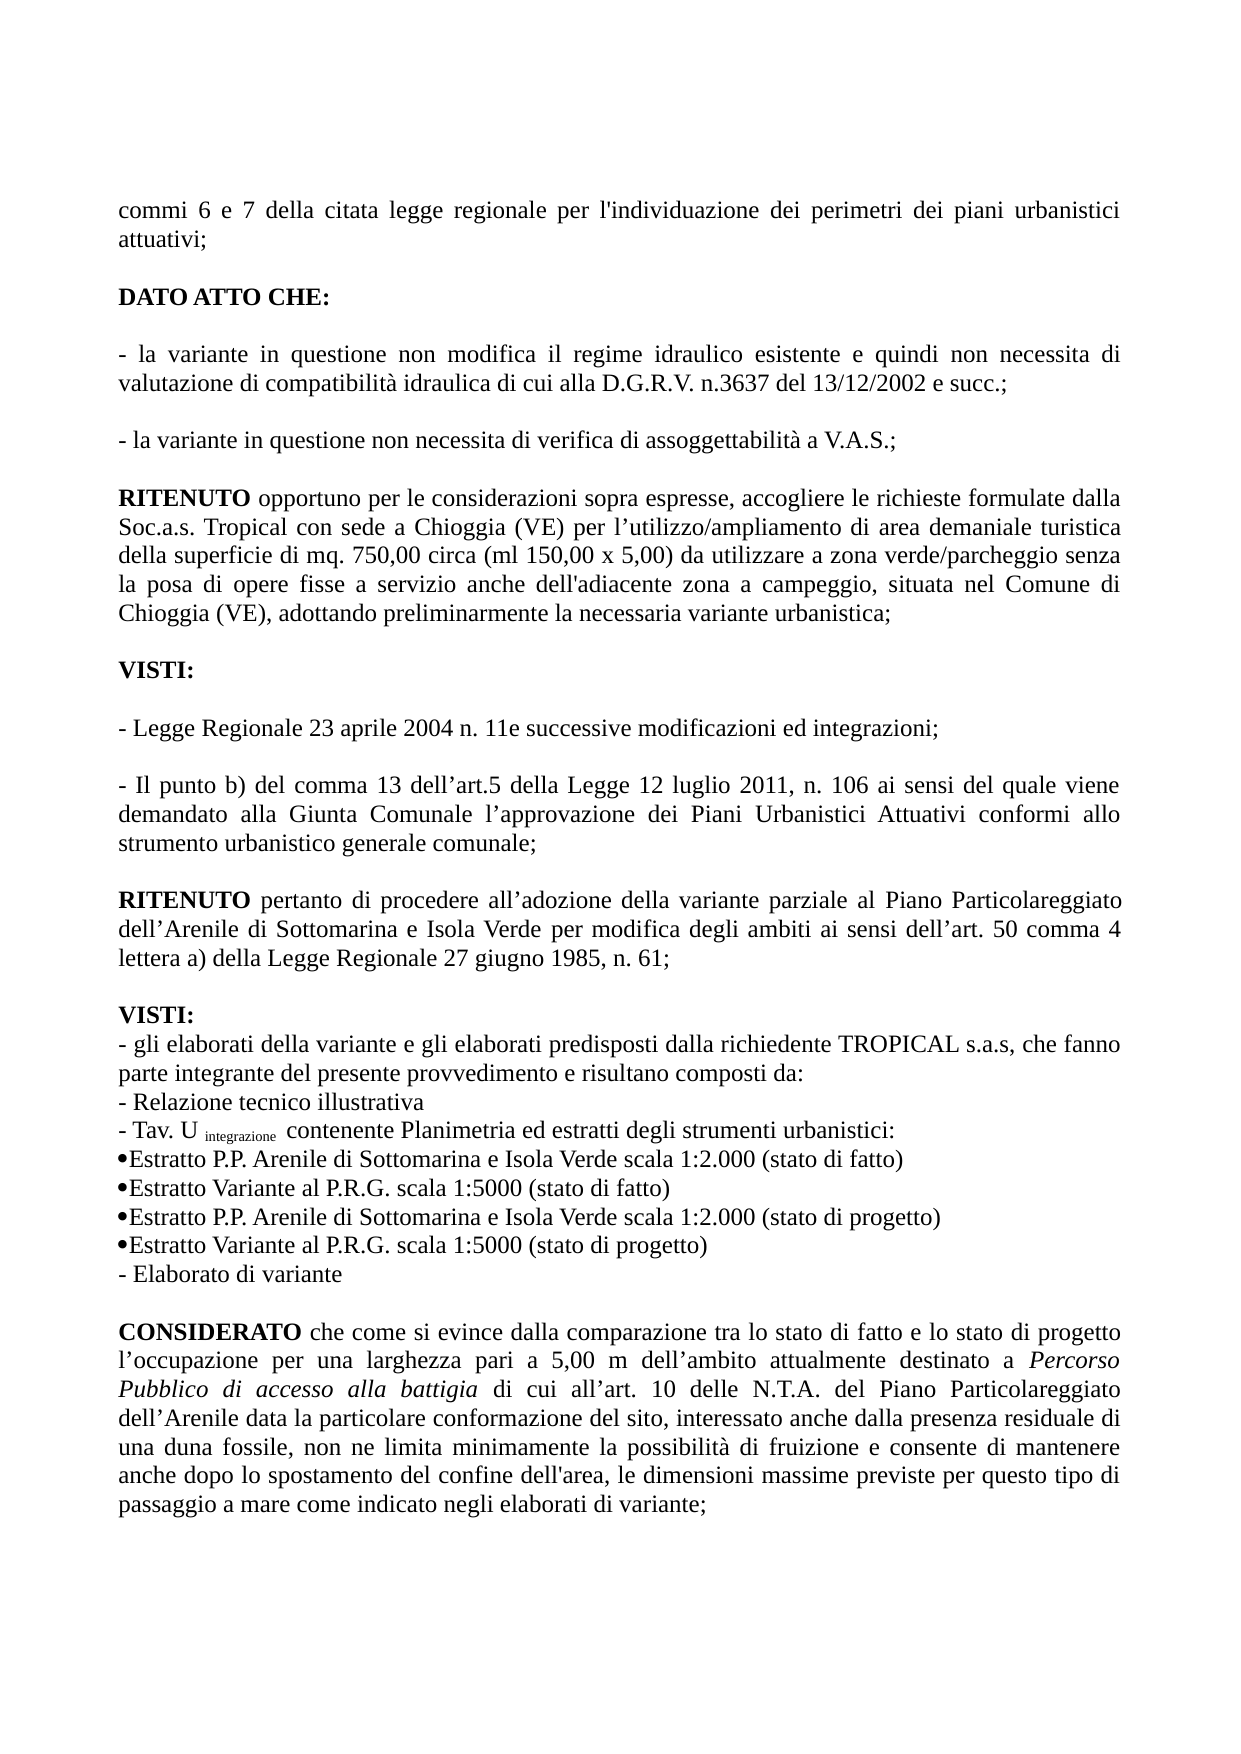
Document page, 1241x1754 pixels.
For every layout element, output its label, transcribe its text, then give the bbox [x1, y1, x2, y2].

text RITENUTO pertanto di procedere all’adozione della variante parziale al Piano Particolareggiato dell’Arenile di Sottomarina e Isola Verde per modifica degli ambiti ai sensi dell’art. 50 comma 4 lettera a) della Legge Regionale 27 giugno 1985, n. 61; [118, 885, 1122, 972]
list Estratto Variante al P.R.G. scala 1:5000 (stato di progetto) [118, 1230, 1122, 1259]
text CONSIDERATO che come si evince dalla comparazione tra lo stato di fatto e lo stato di progetto l’occupazione per una larghezza pari a 5,00 m dell’ambito attualmente destinato a Percorso Pubblico di accesso alla battigia di cui all’art. 10 delle N.T.A. del Piano Particolareggiato dell’Arenile data la particolare conformazione del sito, interessato anche dalla presenza residuale di una duna fossile, non ne limita minimamente la possibilità di fruizione e consente di mantenere anche dopo lo spostamento del confine dell'area, le dimensioni massime previste per questo tipo di passaggio a mare come indicato negli elaborati di variante; [118, 1317, 1122, 1518]
text - Il punto b) del comma 13 dell’art.5 della Legge 12 luglio 2011, n. 106 ai sensi del quale viene demandato alla Giunta Comunale l’approvazione dei Piani Urbanistici Attuativi conformi allo strumento urbanistico generale comunale; [118, 770, 1122, 857]
text VISTI: [118, 655, 1122, 684]
list Estratto P.P. Arenile di Sottomarina e Isola Verde scala 1:2.000 (stato di progetto) [118, 1202, 1122, 1230]
text - Elaborato di variante [118, 1259, 1122, 1288]
text - Relazione tecnico illustrativa [118, 1087, 1122, 1115]
list Estratto P.P. Arenile di Sottomarina e Isola Verde scala 1:2.000 (stato di fatto) [118, 1144, 1122, 1173]
text - Legge Regionale 23 aprile 2004 n. 11e successive modificazioni ed integrazioni; [118, 713, 1122, 742]
text DATO ATTO CHE: [118, 282, 1122, 310]
text commi 6 e 7 della citata legge regionale per l'individuazione dei perimetri dei piani urbanistici attuativi; [118, 195, 1122, 253]
text - Tav. U integrazione contenente Planimetria ed estratti degli strumenti urbanistici: [118, 1115, 1122, 1144]
list Estratto Variante al P.R.G. scala 1:5000 (stato di fatto) [118, 1173, 1122, 1202]
text RITENUTO opportuno per le considerazioni sopra espresse, accogliere le richieste formulate dalla Soc.a.s. Tropical con sede a Chioggia (VE) per l’utilizzo/ampliamento di area demaniale turistica della superficie di mq. 750,00 circa (ml 150,00 x 5,00) da utilizzare a zona verde/parcheggio senza la posa di opere fisse a servizio anche dell'adiacente zona a campeggio, situata nel Comune di Chioggia (VE), adottando preliminarmente la necessaria variante urbanistica; [118, 483, 1122, 627]
text - la variante in questione non necessita di verifica di assoggettabilità a V.A.S.; [118, 425, 1122, 454]
text - la variante in questione non modifica il regime idraulico esistente e quindi non necessita di valutazione di compatibilità idraulica di cui alla D.G.R.V. n.3637 del 13/12/2002 e succ.; [118, 339, 1122, 397]
text VISTI: [118, 1000, 1122, 1029]
text - gli elaborati della variante e gli elaborati predisposti dalla richiedente TROPICAL s.a.s, che fanno parte integrante del presente provvedimento e risultano composti da: [118, 1029, 1122, 1087]
